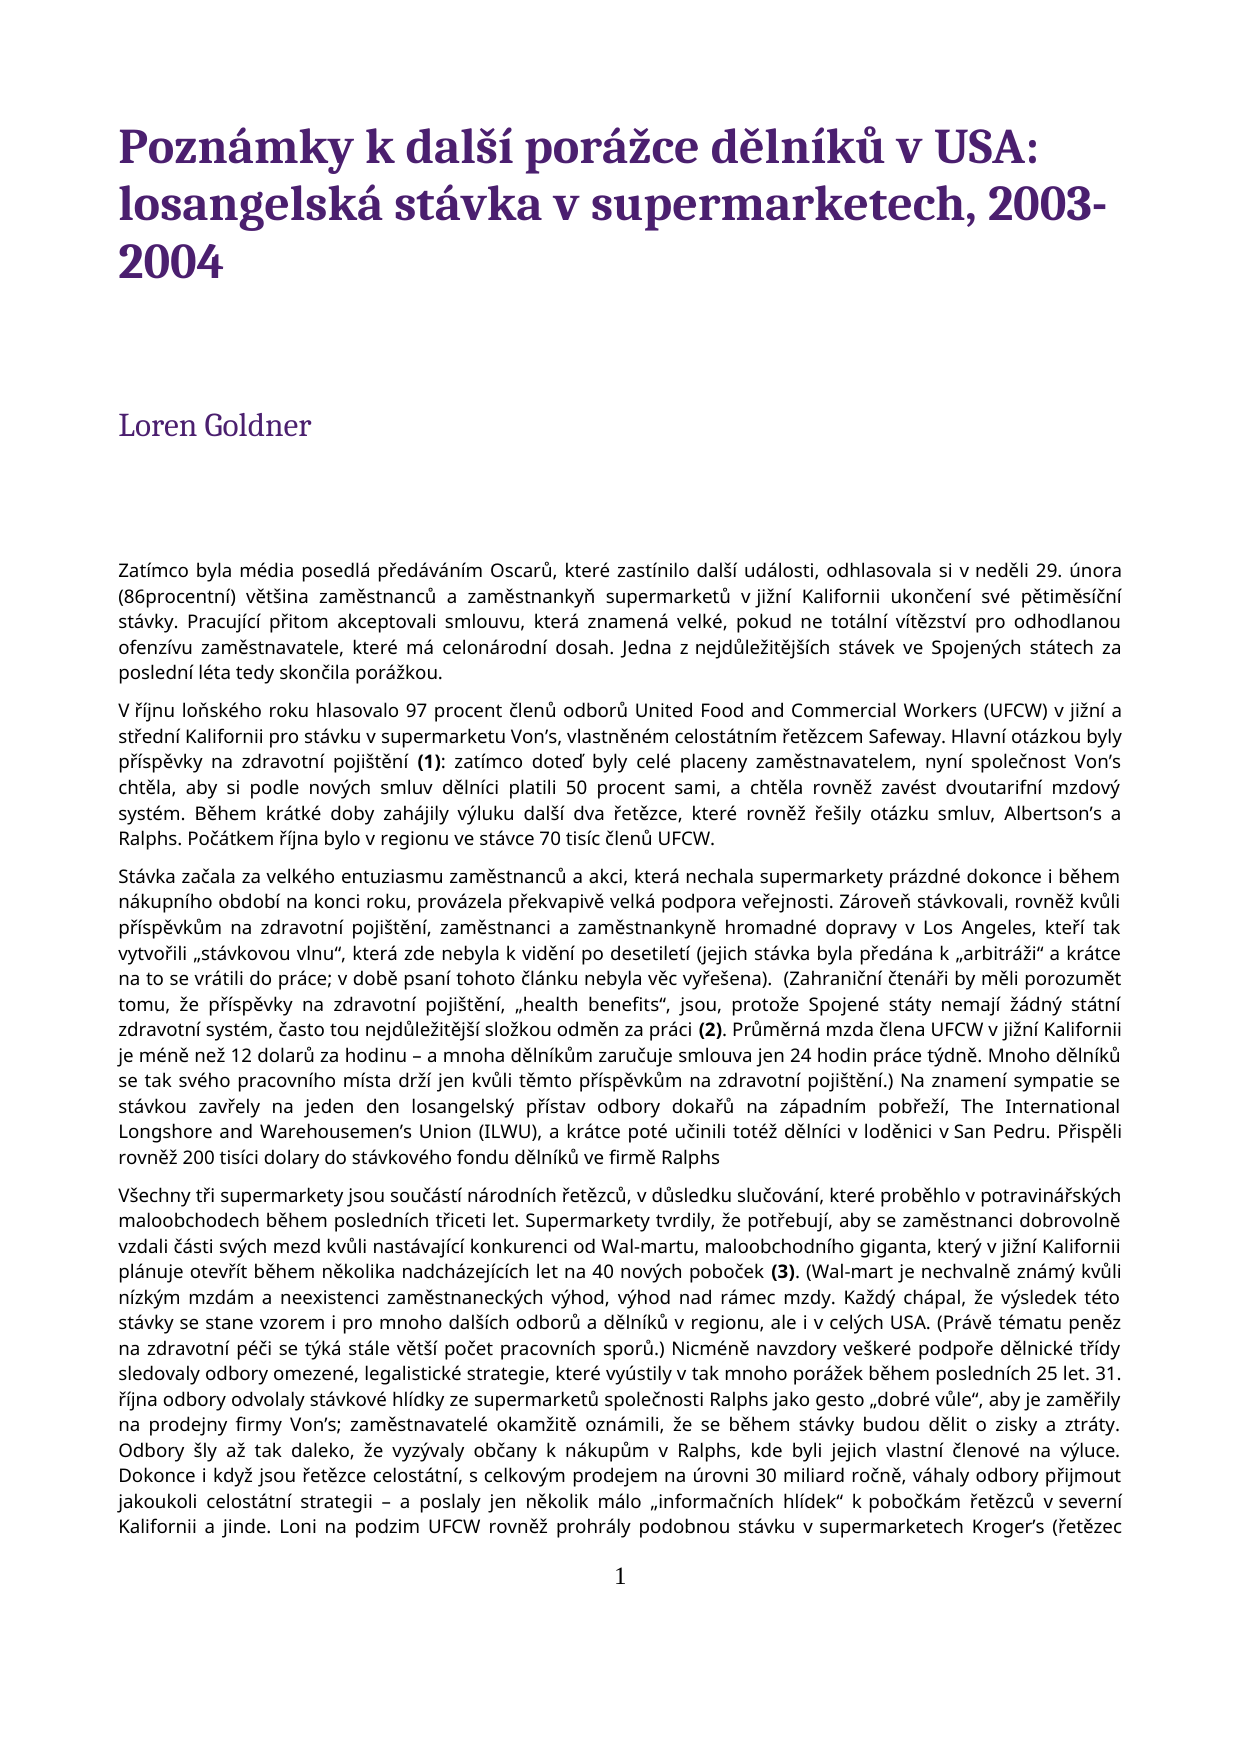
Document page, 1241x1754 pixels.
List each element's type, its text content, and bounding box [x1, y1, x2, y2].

text V říjnu loňského roku hlasovalo 97 procent členů odborů United Food and Commercial Workers (UFCW) v jižní a střední Kalifornii pro stávku v supermarketu Von’s, vlastněném celostátním řetězcem Safeway. Hlavní otázkou byly příspěvky na zdravotní pojištění (1): zatímco doteď byly celé placeny zaměstnavatelem, nyní společnost Von’s chtěla, aby si podle nových smluv dělníci platili 50 procent sami, a chtěla rovněž zavést dvoutarifní mzdový systém. Během krátké doby zahájily výluku další dva řetězce, které rovněž řešily otázku smluv, Albertson’s a Ralphs. Počátkem října bylo v regionu ve stávce 70 tisíc členů UFCW. [118, 698, 1122, 851]
text Stávka začala za velkého entuziasmu zaměstnanců a akci, která nechala supermarkety prázdné dokonce i během nákupního období na konci roku, provázela překvapivě velká podpora veřejnosti. Zároveň stávkovali, rovněž kvůli příspěvkům na zdravotní pojištění, zaměstnanci a zaměstnankyně hromadné dopravy v Los Angeles, kteří tak vytvořili „stávkovou vlnu“, která zde nebyla k vidění po desetiletí (jejich stávka byla předána k „arbitráži“ a krátce na to se vrátili do práce; v době psaní tohoto článku nebyla věc vyřešena). (Zahraniční čtenáři by měli porozumět tomu, že příspěvky na zdravotní pojištění, „health benefits“, jsou, protože Spojené státy nemají žádný státní zdravotní systém, často tou nejdůležitější složkou odměn za práci (2). Průměrná mzda člena UFCW v jižní Kalifornii je méně než 12 dolarů za hodinu – a mnoha dělníkům zaručuje smlouva jen 24 hodin práce týdně. Mnoho dělníků se tak svého pracovního místa drží jen kvůli těmto příspěvkům na zdravotní pojištění.) Na znamení sympatie se stávkou zavřely na jeden den losangelský přístav odbory dokařů na západním pobřeží, The International Longshore and Warehousemen’s Union (ILWU), a krátce poté učinili totéž dělníci v loděnici v San Pedru. Přispěli rovněž 200 tisíci dolary do stávkového fondu dělníků ve firmě Ralphs [118, 863, 1122, 1169]
text Poznámky k další porážce dělníků v USA: losangelská stávka v supermarketech, 2003-2004 [118, 118, 1122, 291]
text Loren Goldner [118, 405, 1122, 473]
text Zatímco byla média posedlá předáváním Oscarů, které zastínilo další události, odhlasovala si v neděli 29. února (86procentní) většina zaměstnanců a zaměstnankyň supermarketů v jižní Kalifornii ukončení své pětiměsíční stávky. Pracující přitom akceptovali smlouvu, která znamená velké, pokud ne totální vítězství pro odhodlanou ofenzívu zaměstnavatele, které má celonárodní dosah. Jedna z nejdůležitějších stávek ve Spojených státech za poslední léta tedy skončila porážkou. [118, 532, 1122, 685]
text Všechny tři supermarkety jsou součástí národních řetězců, v důsledku slučování, které proběhlo v potravinářských maloobchodech během posledních třiceti let. Supermarkety tvrdily, že potřebují, aby se zaměstnanci dobrovolně vzdali části svých mezd kvůli nastávající konkurenci od Wal-martu, maloobchodního giganta, který v jižní Kalifornii plánuje otevřít během několika nadcházejících let na 40 nových poboček (3). (Wal-mart je nechvalně známý kvůli nízkým mzdám a neexistenci zaměstnaneckých výhod, výhod nad rámec mzdy. Každý chápal, že výsledek této stávky se stane vzorem i pro mnoho dalších odborů a dělníků v regionu, ale i v celých USA. (Právě tématu peněz na zdravotní péči se týká stále větší počet pracovních sporů.) Nicméně navzdory veškeré podpoře dělnické třídy sledovaly odbory omezené, legalistické strategie, které vyústily v tak mnoho porážek během posledních 25 let. 31. října odbory odvolaly stávkové hlídky ze supermarketů společnosti Ralphs jako gesto „dobré vůle“, aby je zaměřily na prodejny firmy Von’s; zaměstnavatelé okamžitě oznámili, že se během stávky budou dělit o zisky a ztráty. Odbory šly až tak daleko, že vyzývaly občany k nákupům v Ralphs, kde byli jejich vlastní členové na výluce. Dokonce i když jsou řetězce celostátní, s celkovým prodejem na úrovni 30 miliard ročně, váhaly odbory přijmout jakoukoli celostátní strategii – a poslaly jen několik málo „informačních hlídek“ k pobočkám řetězců v severní Kalifornii a jinde. Loni na podzim UFCW rovněž prohrály podobnou stávku v supermarketech Kroger’s (řetězec [118, 1182, 1122, 1539]
